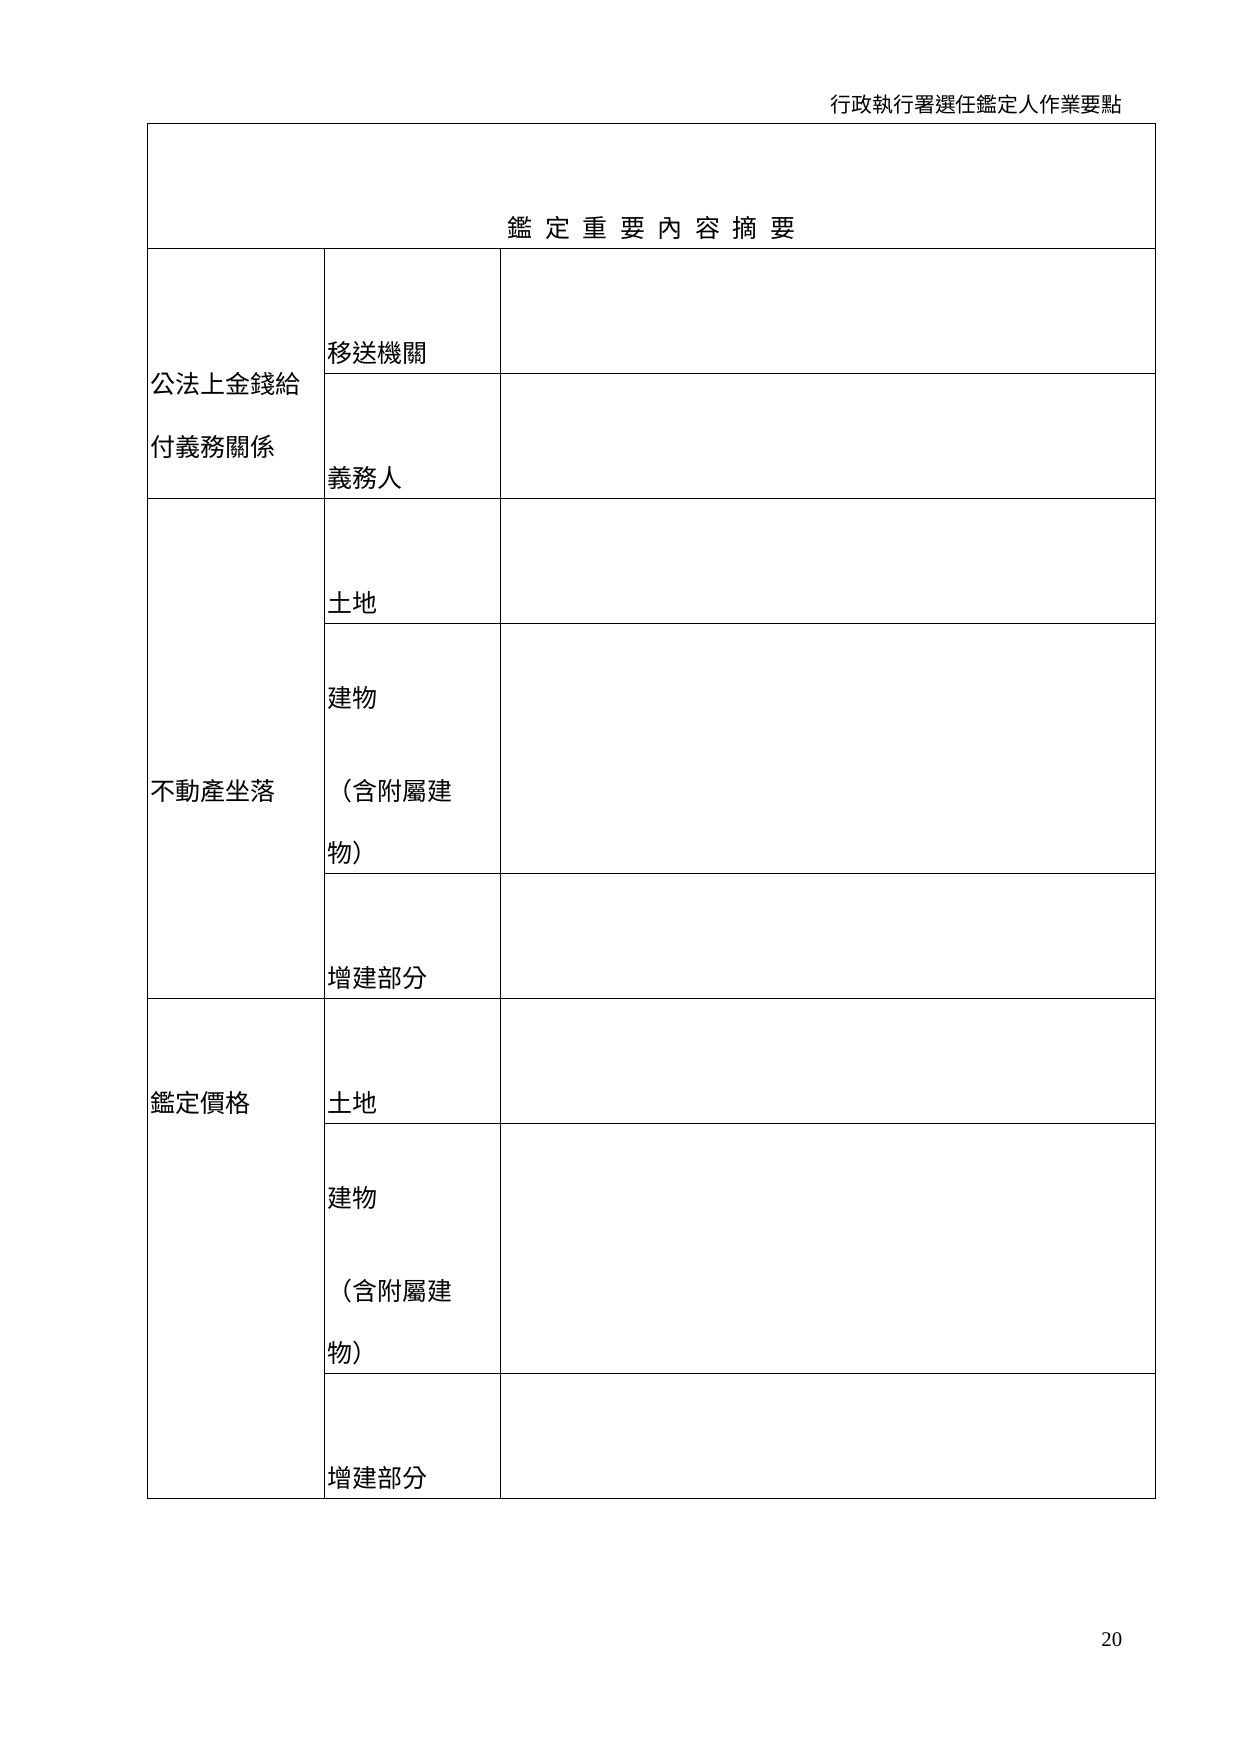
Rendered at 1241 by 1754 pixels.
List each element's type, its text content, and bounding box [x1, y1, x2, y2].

table_cell 增建部分 [325, 1374, 500, 1498]
table_cell 土地 [325, 499, 500, 623]
table_cell 公法上金錢給付義務關係 [148, 249, 324, 498]
table_cell 增建部分 [325, 874, 500, 998]
table_cell 義務人 [325, 374, 500, 498]
table_cell [1156, 998, 1165, 1123]
table_cell 建物 （含附屬建物） [325, 624, 500, 873]
table_cell 建物 （含附屬建物） [325, 1124, 500, 1373]
table_cell 不動產坐落 [148, 499, 324, 998]
table_cell [1156, 373, 1165, 498]
table_cell [1156, 123, 1165, 248]
table_cell [1156, 1373, 1165, 1498]
table_cell [501, 249, 1155, 373]
table_cell [501, 1374, 1155, 1498]
table_cell 土地 [325, 999, 500, 1123]
table_cell [1156, 623, 1165, 873]
table_cell 鑑定價格 [148, 999, 324, 1498]
table_cell [1156, 1123, 1165, 1373]
table_cell [501, 374, 1155, 498]
table_cell [1156, 873, 1165, 998]
table_cell 移送機關 [325, 249, 500, 373]
table_cell [501, 999, 1155, 1123]
table_cell [501, 499, 1155, 623]
table_cell 鑑 定 重 要 內 容 摘 要 [148, 124, 1155, 248]
table_cell [501, 1124, 1155, 1373]
table_cell [501, 874, 1155, 998]
table_cell [1156, 498, 1165, 623]
table_cell [501, 624, 1155, 873]
table_cell [1156, 248, 1165, 373]
